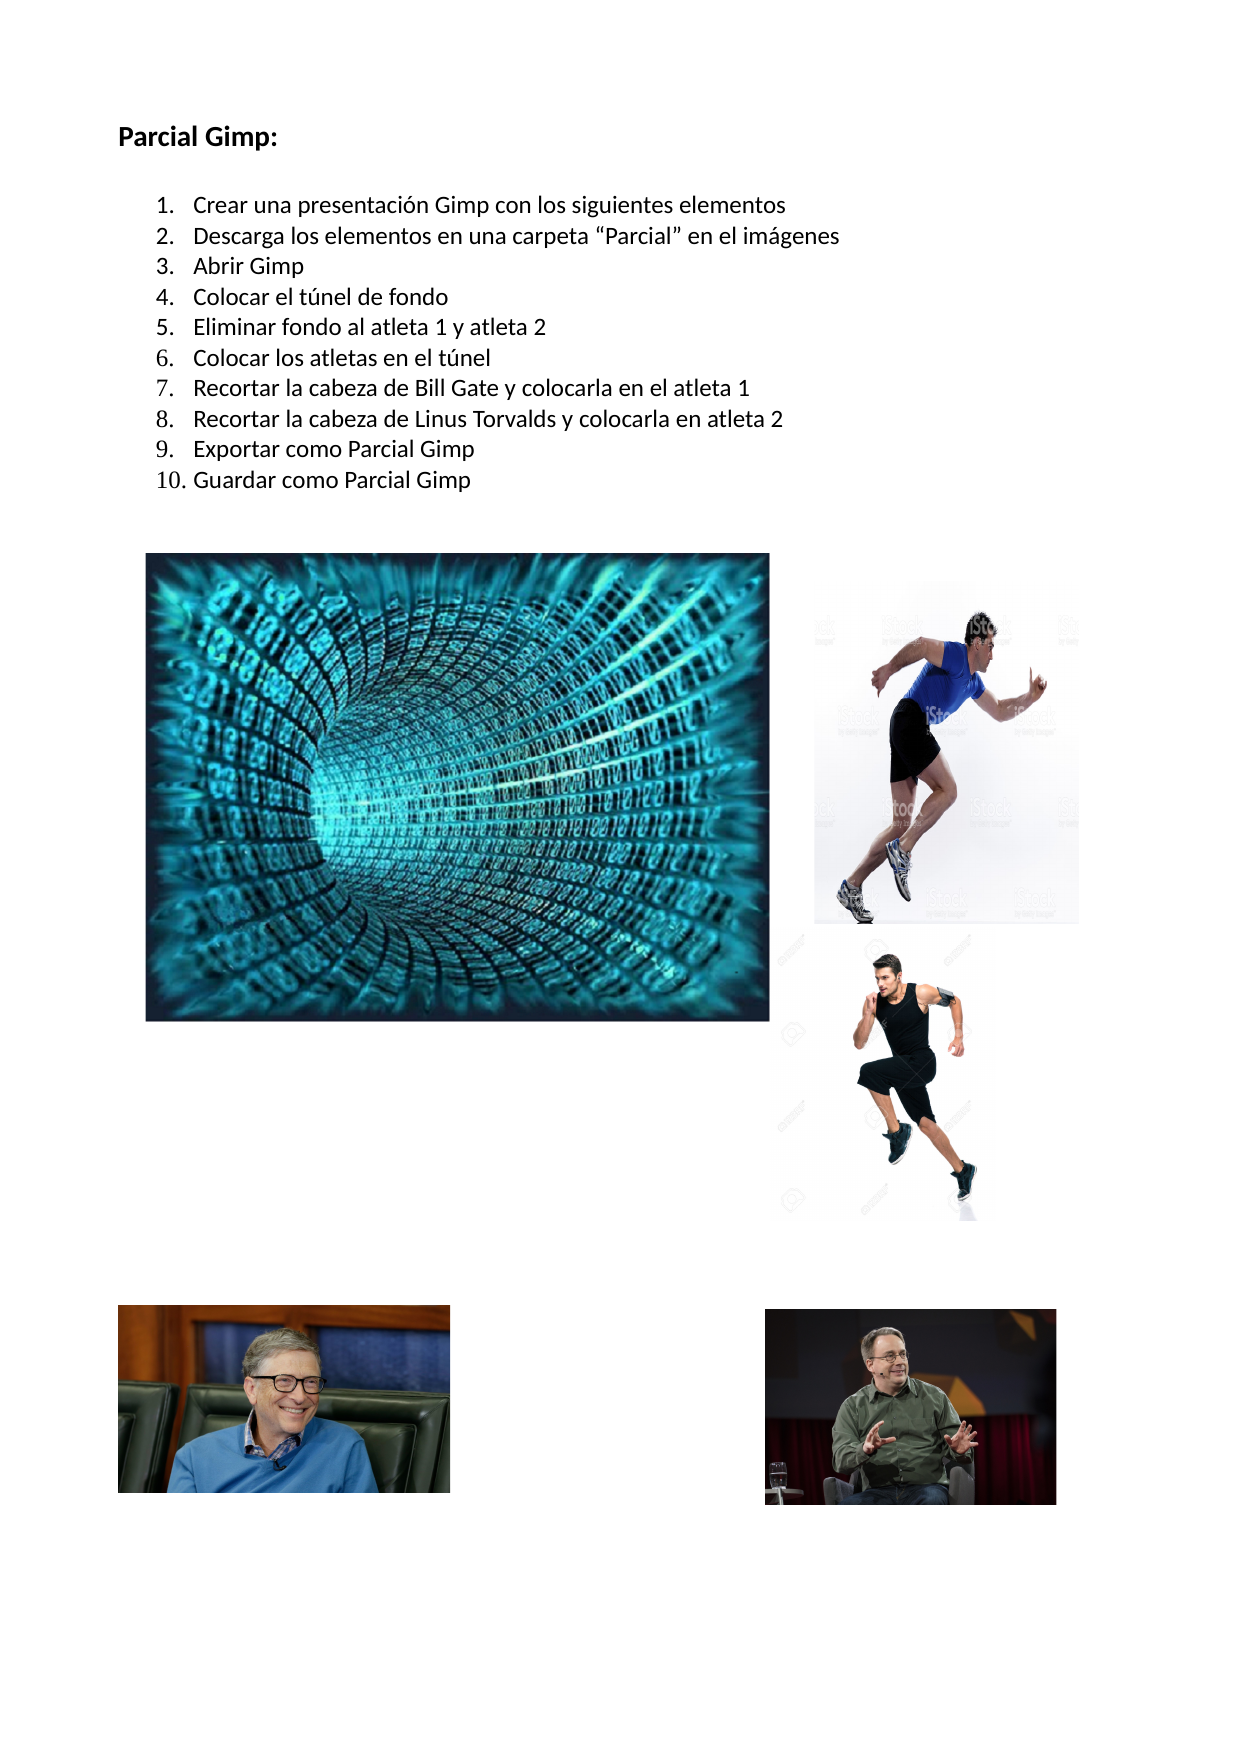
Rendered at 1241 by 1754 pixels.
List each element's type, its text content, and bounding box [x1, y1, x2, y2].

text Parcial Gimp: [118, 118, 1122, 154]
list Colocar el túnel de fondo [156, 281, 1122, 311]
list Exportar como Parcial Gimp [156, 433, 1122, 464]
list Abrir Gimp [156, 250, 1122, 281]
list Guardar como Parcial Gimp [156, 464, 1122, 494]
list Colocar los atletas en el túnel [156, 342, 1122, 372]
list Recortar la cabeza de Bill Gate y colocarla en el atleta 1 [156, 372, 1122, 403]
list Eliminar fondo al atleta 1 y atleta 2 [156, 311, 1122, 342]
list Descarga los elementos en una carpeta “Parcial” en el imágenes [156, 220, 1122, 250]
list Recortar la cabeza de Linus Torvalds y colocarla en atleta 2 [156, 403, 1122, 433]
list Crear una presentación Gimp con los siguientes elementos [156, 189, 1122, 220]
